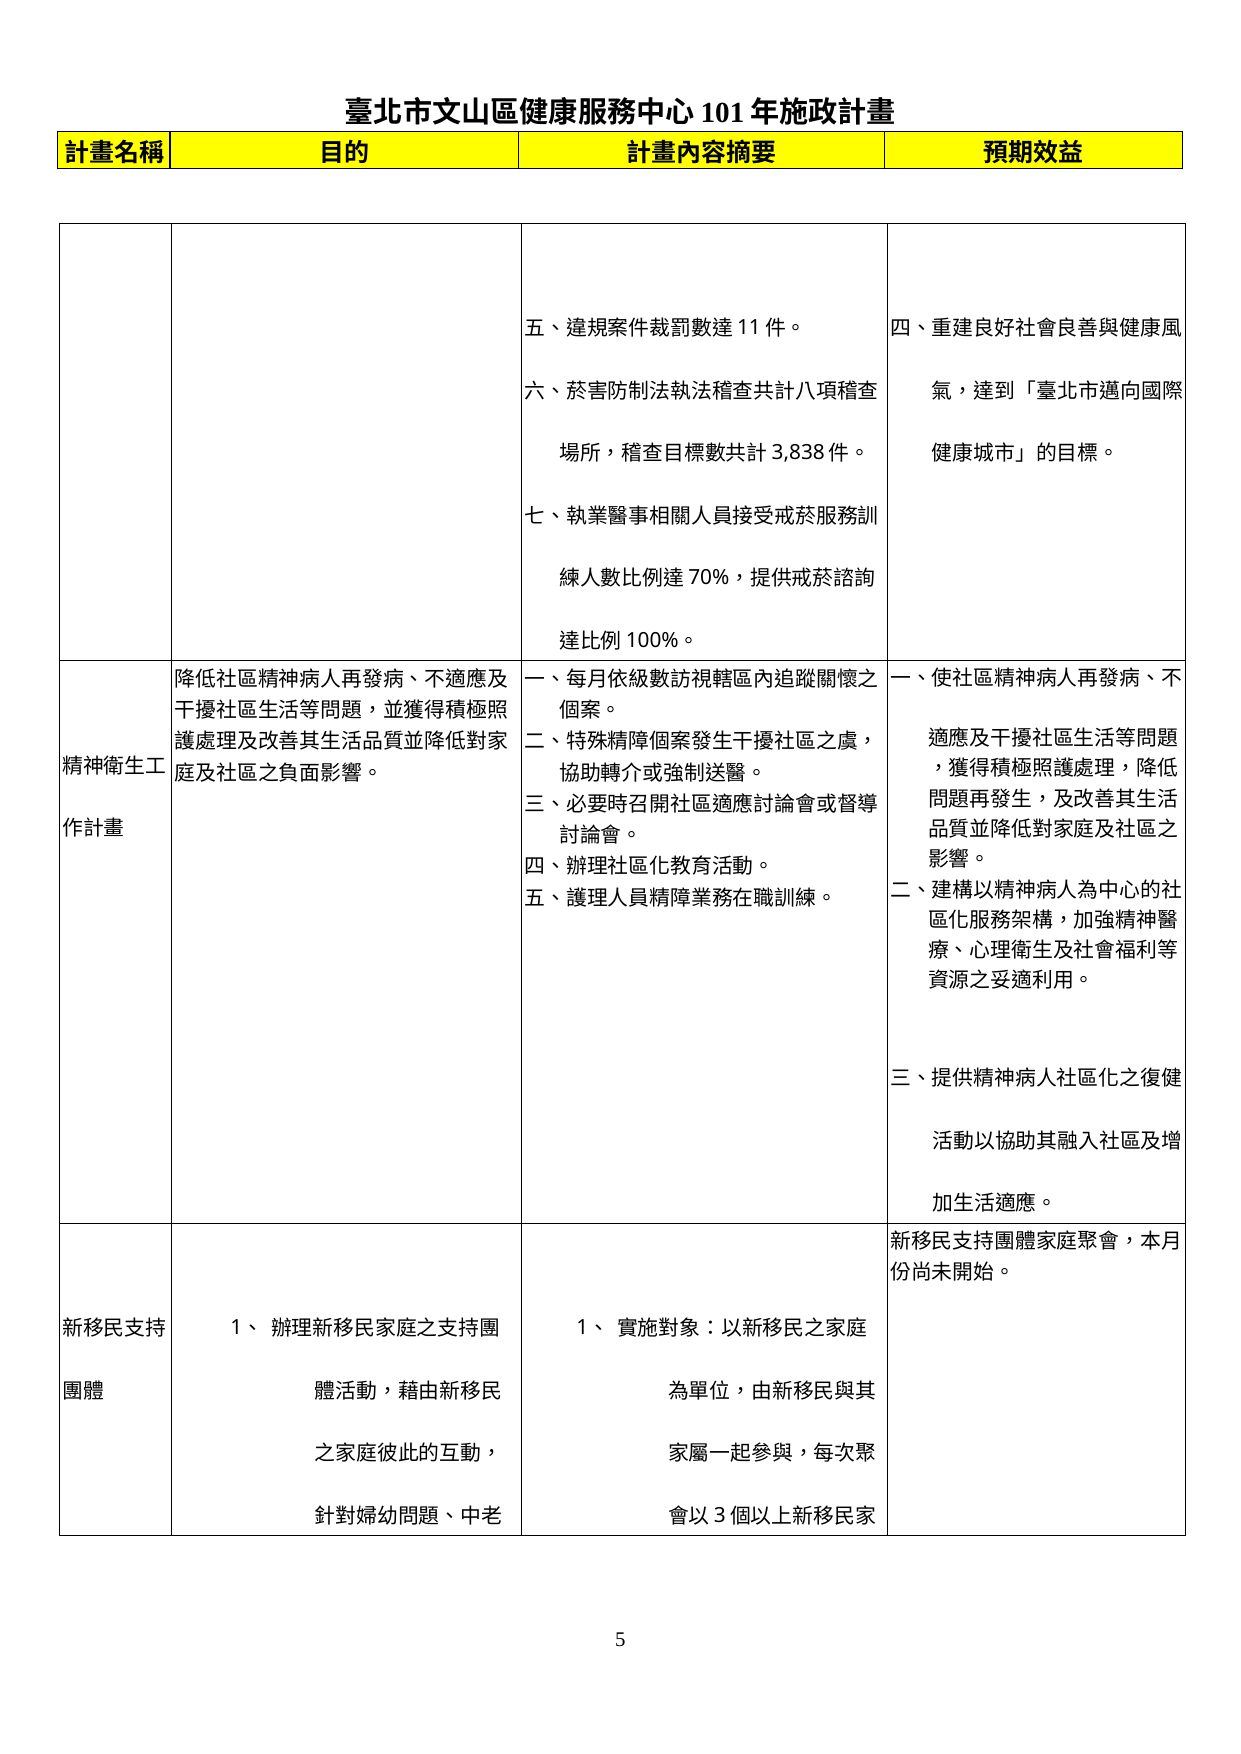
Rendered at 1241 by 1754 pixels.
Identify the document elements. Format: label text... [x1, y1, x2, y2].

table_cell 新移民支持團體 [60, 1224, 171, 1535]
table_cell 四、重建良好社會良善與健康風氣，達到「臺北市邁向國際健康城市」的目標。 [888, 224, 1185, 660]
table_cell 新移民支持團體家庭聚會，本月 份尚未開始。 [888, 1224, 1185, 1535]
table_cell 精神衛生工作計畫 [60, 661, 171, 1222]
table_cell 實施對象：以新移民之家庭為單位，由新移民與其家屬一起參與，每次聚會以3個以上新移民家庭參加為宜。 活動內容：每2個月聚會1次，本年度至少辦理4次活動，可邀請通譯員於活動中協助翻譯。 [522, 1224, 887, 1535]
table_cell 一、使社區精神病人再發病、不 適應及干擾社區生活等問題 ，獲得積極照護處理，降低 問題再發生，及改善其生活 品質並降低對家庭及社區之 影響。 二、建構以精神病人為中心的社 區化服務架構，加強精神醫 療、心理衛生及社會福利等 資源之妥適利用。 三、提供精神病人社區化之復健活動以協助其融入社區及增加生活適應。 [888, 661, 1185, 1222]
table_cell 降低社區精神病人再發病、不適應及干擾社區生活等問題，並獲得積極照 護處理及改善其生活品質並降低對家庭及社區之負面影響。 [172, 661, 521, 1222]
table_cell [172, 224, 521, 660]
table_cell 五、違規案件裁罰數達11件。 六、菸害防制法執法稽查共計八項稽查場所，稽查目標數共計3,838件。 七、執業醫事相關人員接受戒菸服務訓練人數比例達70%，提供戒菸諮詢達比例100%。 [522, 224, 887, 660]
table_cell [60, 224, 171, 660]
table_cell 辦理新移民家庭之支持團體活動，藉由新移民之家庭彼此的互動，針對婦幼問題、中老 [172, 1224, 521, 1535]
table_cell 一、每月依級數訪視轄區內追蹤關懷之個案。 二、特殊精障個案發生干擾社區之虞，協助轉介或強制送醫。 三、必要時召開社區適應討論會或督導討論會。 四、辦理社區化教育活動。 五、護理人員精障業務在職訓練。 [522, 661, 887, 1222]
